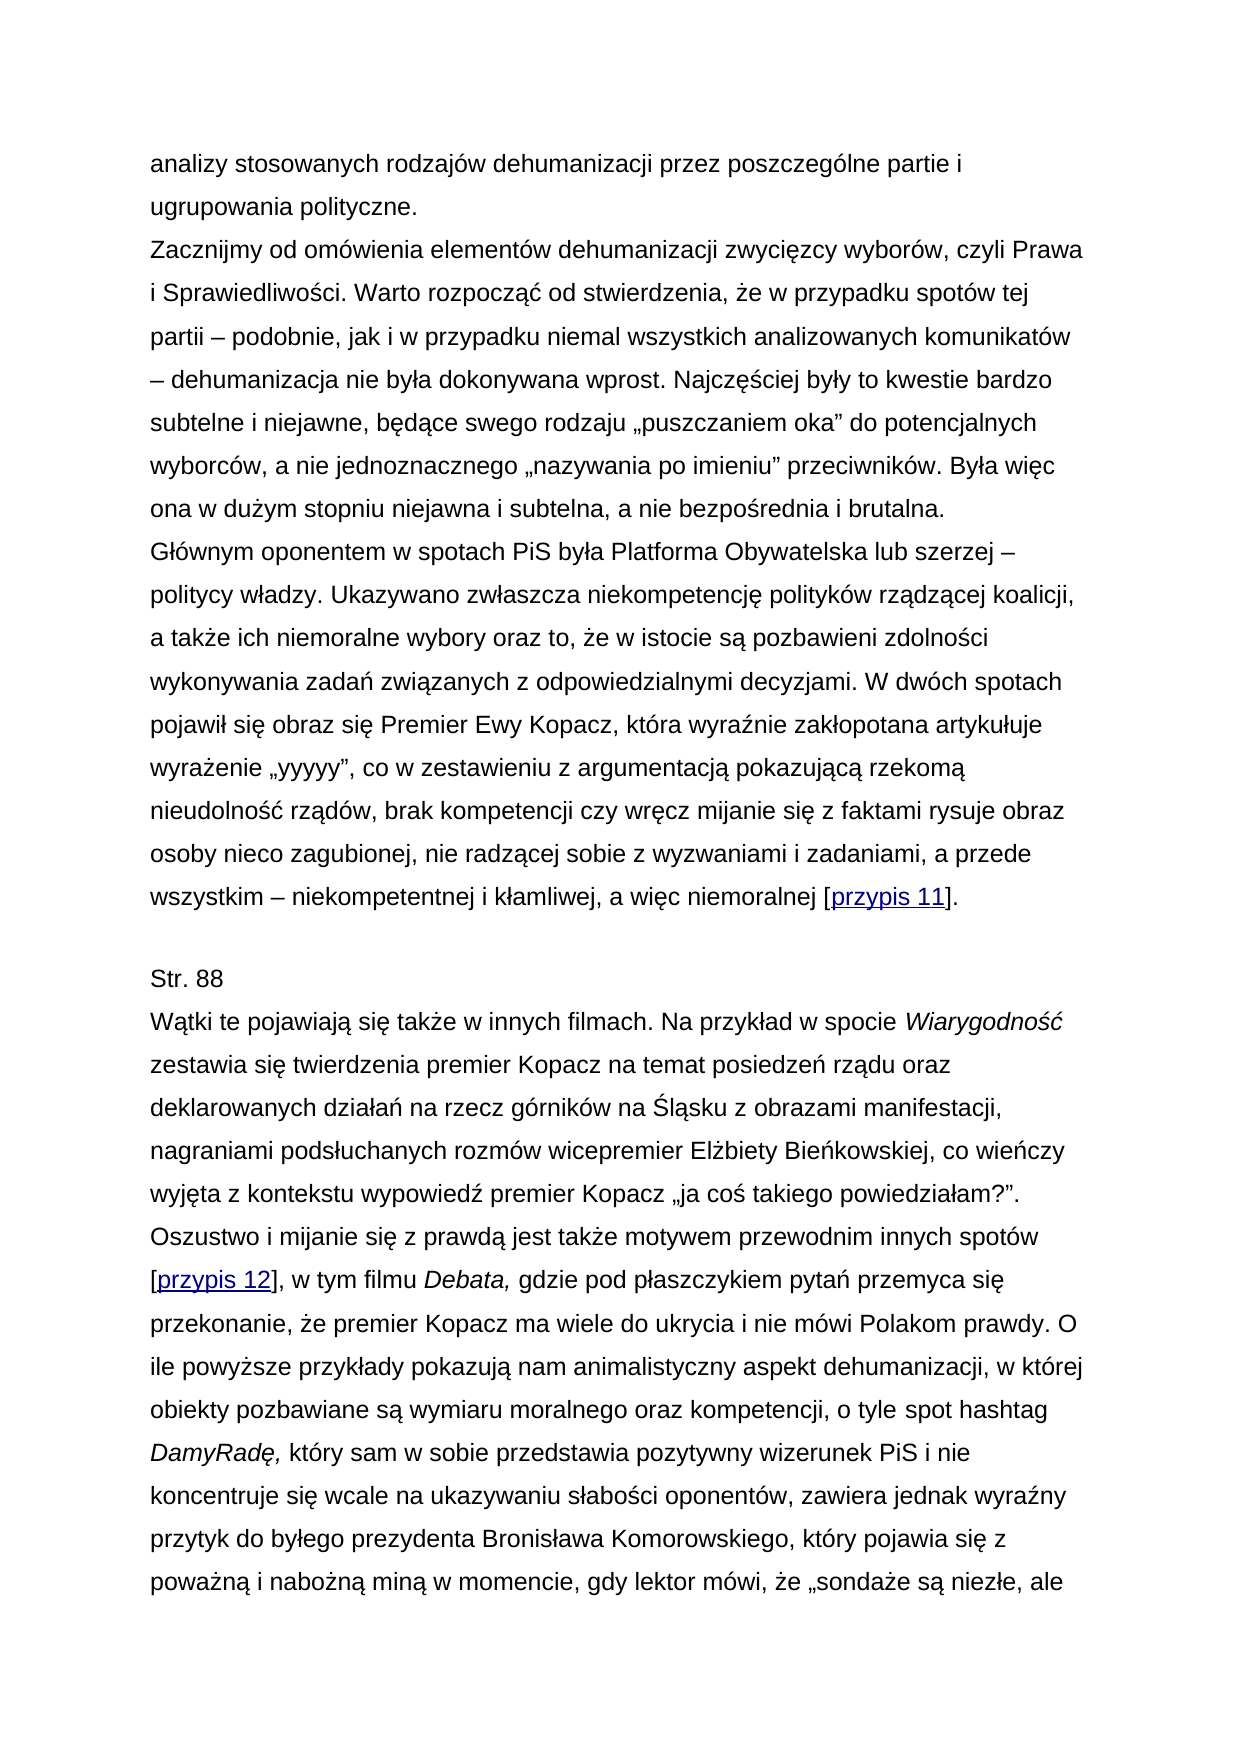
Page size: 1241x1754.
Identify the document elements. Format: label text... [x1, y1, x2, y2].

text analizy stosowanych rodzajów dehumanizacji przez poszczególne partie i ugrupowania polityczne. [150, 149, 1091, 221]
text Wątki te pojawiają się także w innych filmach. Na przykład w spocie Wiarygodność zestawia się twierdzenia premier Kopacz na temat posiedzeń rządu oraz deklarowanych działań na rzecz górników na Śląsku z obrazami manifestacji, nagraniami podsłuchanych rozmów wicepremier Elżbiety Bieńkowskiej, co wieńczy wyjęta z kontekstu wypowiedź premier Kopacz „ja coś takiego powiedziałam?”. Oszustwo i mijanie się z prawdą jest także motywem przewodnim innych spotów [przypis 12], w tym filmu Debata, gdzie pod płaszczykiem pytań przemyca się przekonanie, że premier Kopacz ma wiele do ukrycia i nie mówi Polakom prawdy. O ile powyższe przykłady pokazują nam animalistyczny aspekt dehumanizacji, w której obiekty pozbawiane są wymiaru moralnego oraz kompetencji, o tyle spot hashtag DamyRadę, który sam w sobie przedstawia pozytywny wizerunek PiS i nie koncentruje się wcale na ukazywaniu słabości oponentów, zawiera jednak wyraźny przytyk do byłego prezydenta Bronisława Komorowskiego, który pojawia się z poważną i nabożną miną w momencie, gdy lektor mówi, że „sondaże są niezłe, ale [150, 1007, 1091, 1596]
text Głównym oponentem w spotach PiS była Platforma Obywatelska lub szerzej – politycy władzy. Ukazywano zwłaszcza niekompetencję polityków rządzącej koalicji, a także ich niemoralne wybory oraz to, że w istocie są pozbawieni zdolności wykonywania zadań związanych z odpowiedzialnymi decyzjami. W dwóch spotach pojawił się obraz się Premier Ewy Kopacz, która wyraźnie zakłopotana artykułuje wyrażenie „yyyyy”, co w zestawieniu z argumentacją pokazującą rzekomą nieudolność rządów, brak kompetencji czy wręcz mijanie się z faktami rysuje obraz osoby nieco zagubionej, nie radzącej sobie z wyzwaniami i zadaniami, a przede wszystkim – niekompetentnej i kłamliwej, a więc niemoralnej [przypis 11]. [150, 537, 1091, 911]
text Str. 88 [150, 964, 1091, 992]
text Zacznijmy od omówienia elementów dehumanizacji zwycięzcy wyborów, czyli Prawa i Sprawiedliwości. Warto rozpocząć od stwierdzenia, że w przypadku spotów tej partii – podobnie, jak i w przypadku niemal wszystkich analizowanych komunikatów – dehumanizacja nie była dokonywana wprost. Najczęściej były to kwestie bardzo subtelne i niejawne, będące swego rodzaju „puszczaniem oka” do potencjalnych wyborców, a nie jednoznacznego „nazywania po imieniu” przeciwników. Była więc ona w dużym stopniu niejawna i subtelna, a nie bezpośrednia i brutalna. [150, 235, 1091, 523]
